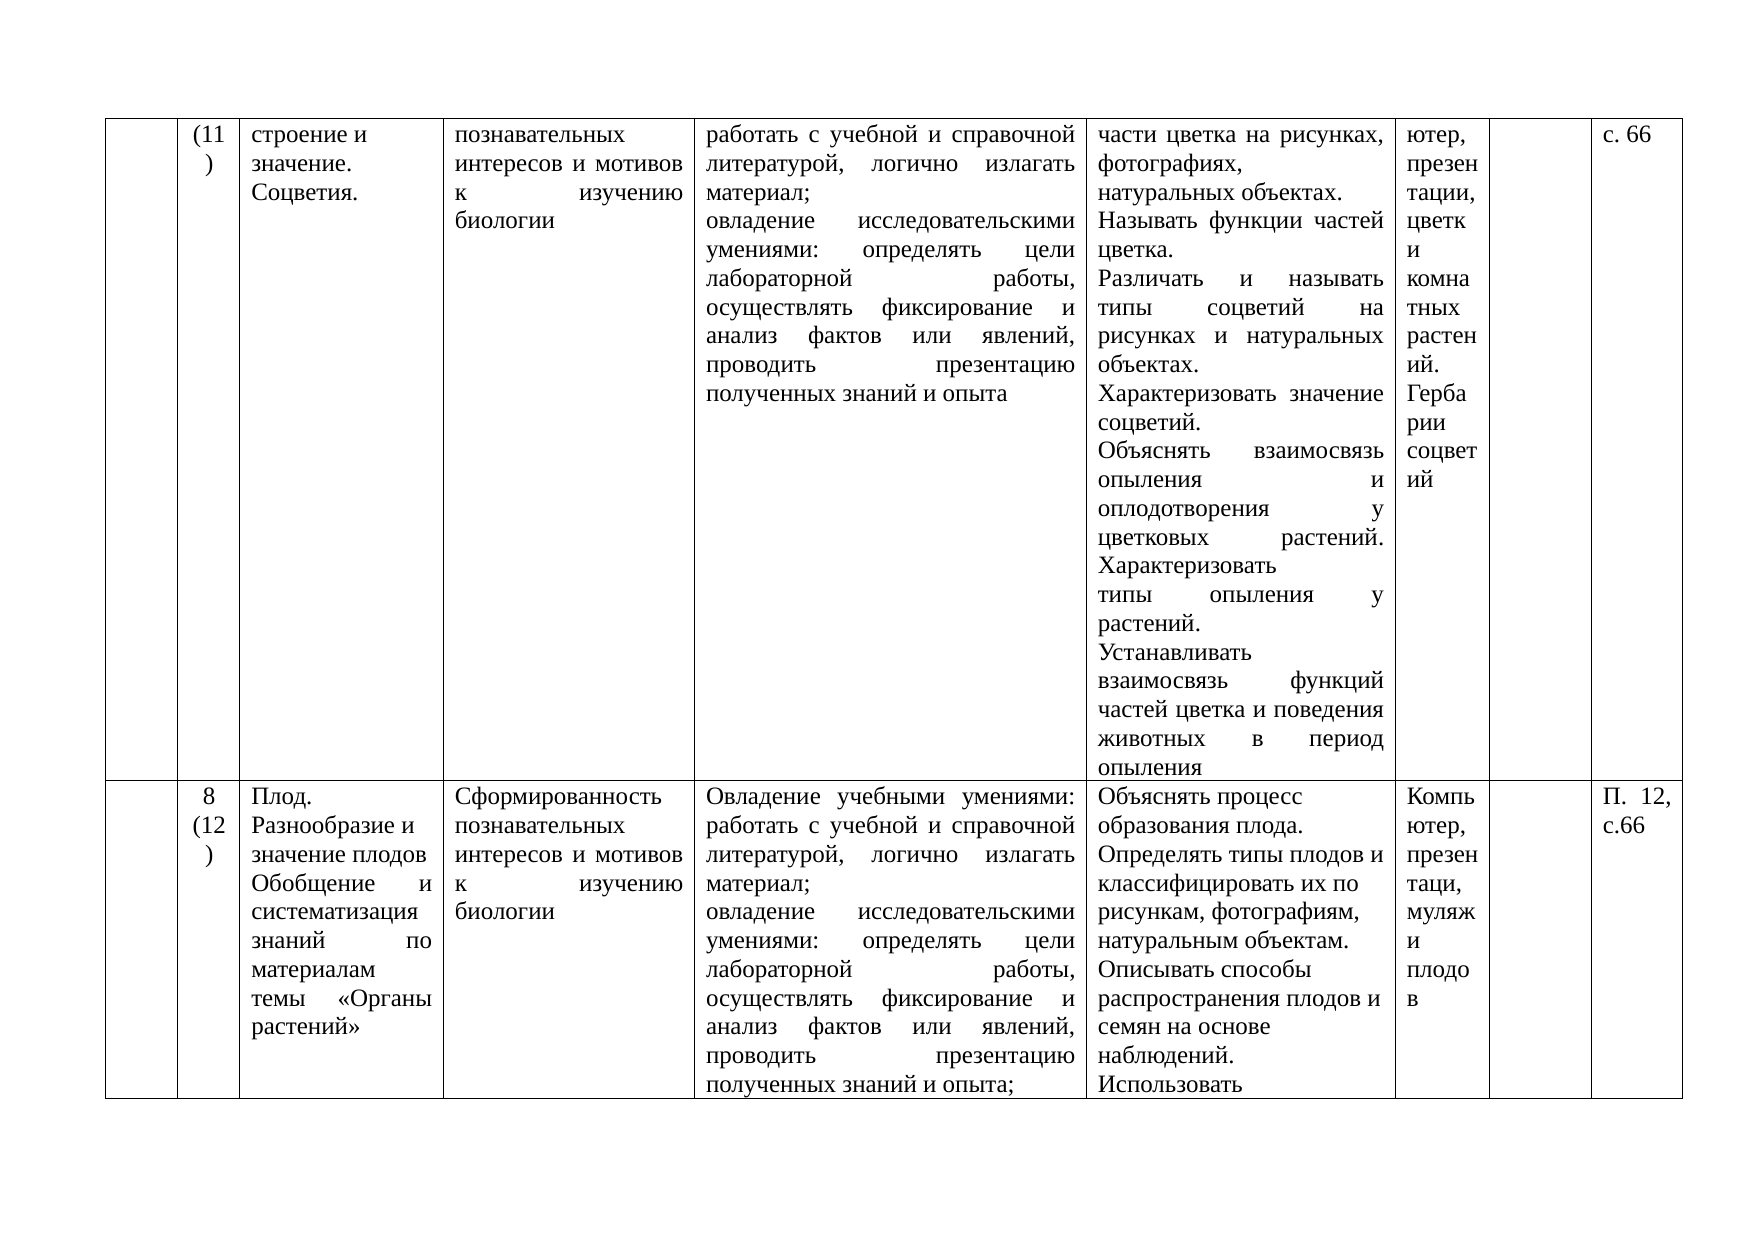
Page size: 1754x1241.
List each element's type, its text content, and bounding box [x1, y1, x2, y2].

table_cell (11) [178, 119, 239, 780]
table_cell [1490, 781, 1591, 1098]
table_cell познавательных интересов и мотивов к изучению биологии [444, 119, 694, 780]
table_cell 8 (12) [178, 781, 239, 1098]
table_cell Компьютер, презентаци, муляжи плодов [1396, 781, 1489, 1098]
table_cell П. 12, с.66 [1592, 781, 1682, 1098]
table_cell [1490, 119, 1591, 780]
table_cell работать с учебной и справочной литературой, логично излагать материал; овладение исследовательскими умениями: определять цели лабораторной работы, осуществлять фиксирование и анализ фактов или явлений, проводить презентацию полученных знаний и опыта [695, 119, 1086, 780]
table_cell строение и значение. Соцветия. [240, 119, 443, 780]
table_cell с. 66 [1592, 119, 1682, 780]
table_cell части цветка на рисунках, фотографиях, натуральных объектах. Называть функции частей цветка. Различать и называть типы соцветий на рисунках и натуральных объектах. Характеризовать значение соцветий. Объяснять взаимосвязь опыления и оплодотворения у цветковых растений. Характеризовать типы опыления у растений. Устанавливать взаимосвязь функций частей цветка и поведения животных в период опыления [1087, 119, 1395, 780]
table_cell ютер, презентации, цветки комнатных растений. Гербарии соцветий [1396, 119, 1489, 780]
table_cell [106, 781, 177, 1098]
table_cell Овладение учебными умениями: работать с учебной и справочной литературой, логично излагать материал; овладение исследовательскими умениями: определять цели лабораторной работы, осуществлять фиксирование и анализ фактов или явлений, проводить презентацию полученных знаний и опыта; [695, 781, 1086, 1098]
table_cell Сформированность познавательных интересов и мотивов к изучению биологии [444, 781, 694, 1098]
table_cell Плод. Разнообразие и значение плодов Обобщение и систематизация знаний по материалам темы «Органы растений» [240, 781, 443, 1098]
table_cell [106, 119, 177, 780]
table_cell Объяснять процесс образования плода. Определять типы плодов и классифицировать их по рисункам, фотографиям, натуральным объектам. Описывать способы распространения плодов и семян на основе наблюдений. Использовать [1087, 781, 1395, 1098]
